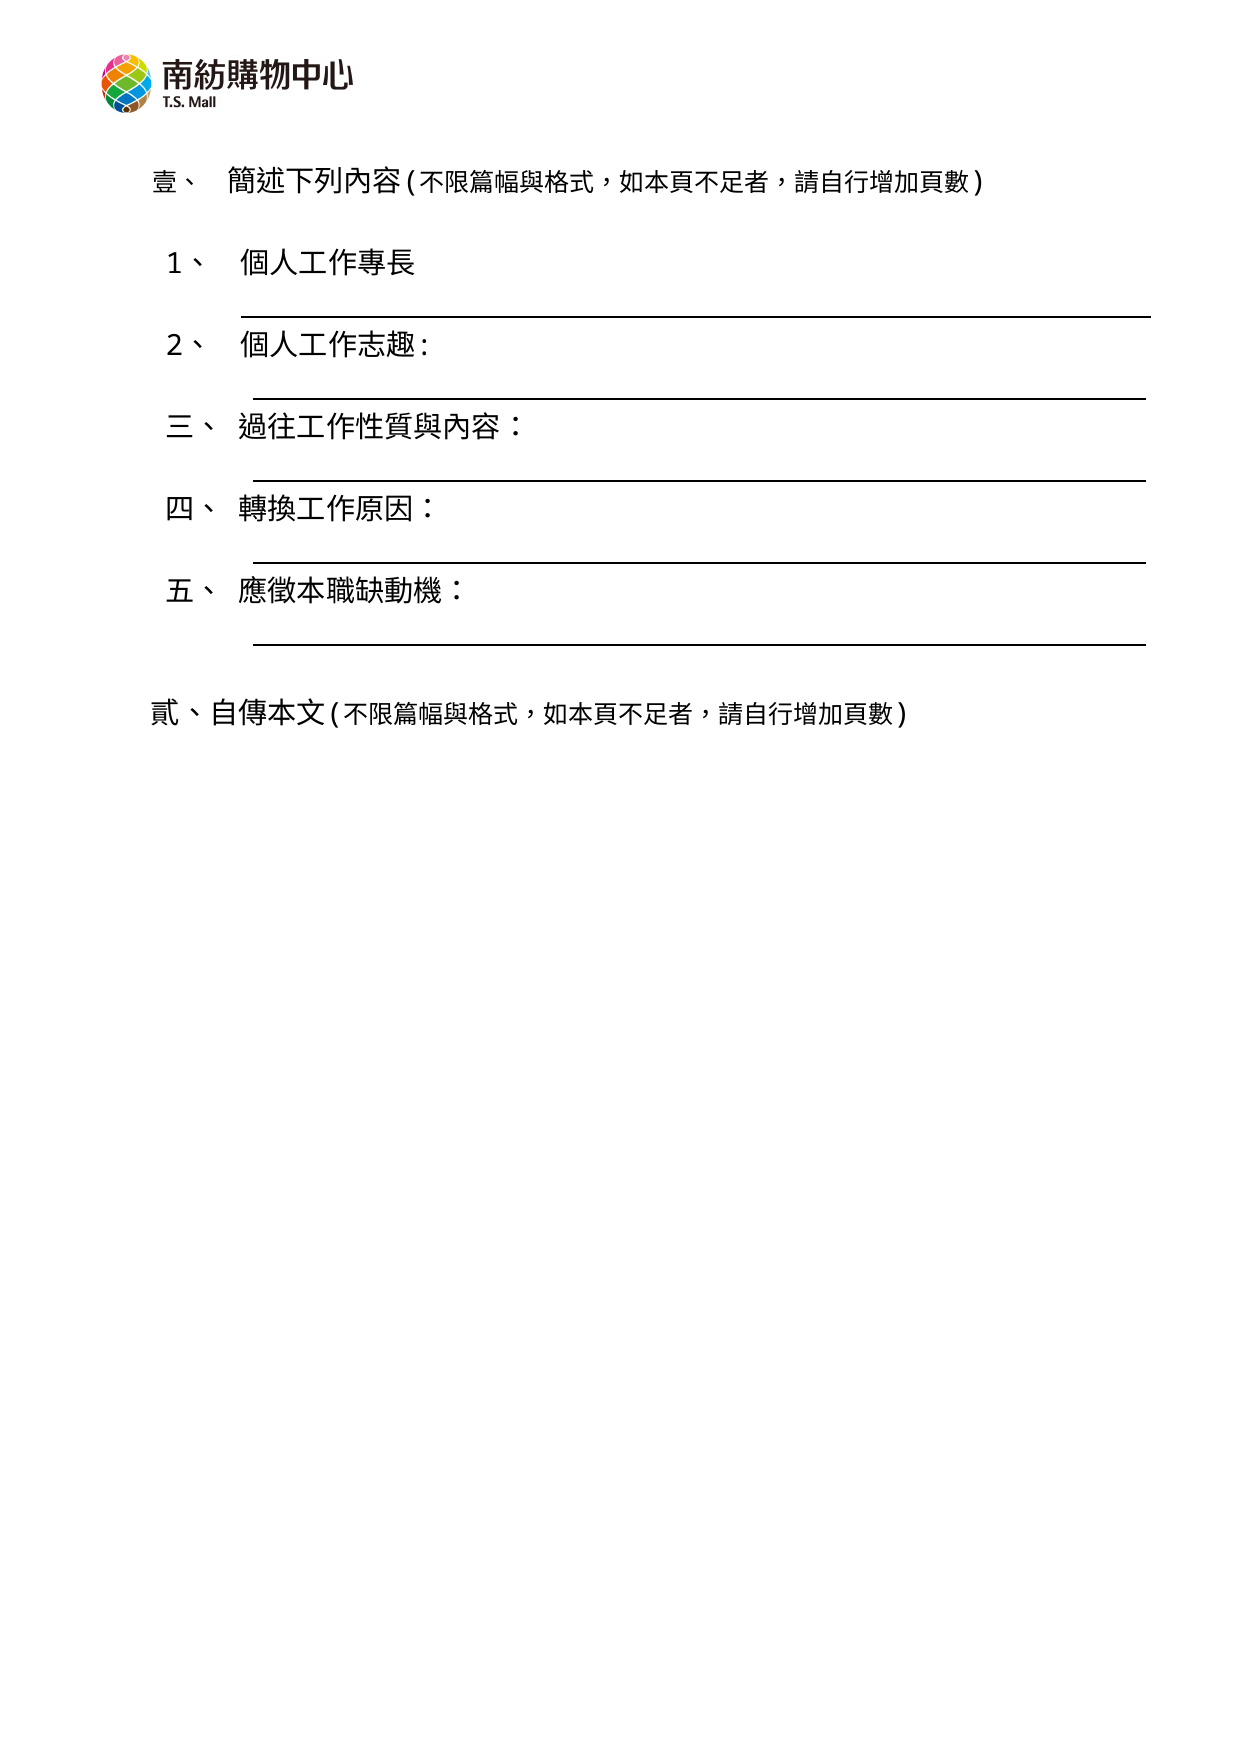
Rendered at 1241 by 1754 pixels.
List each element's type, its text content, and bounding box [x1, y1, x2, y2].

text 三、 過往工作性質與內容： [165, 404, 1162, 446]
list 個人工作志趣: [165, 322, 1162, 364]
list 個人工作專長 [165, 240, 1162, 282]
text 貳、自傳本文(不限篇幅與格式，如本頁不足者，請自行增加頁數) [151, 689, 1162, 732]
list 簡述下列內容(不限篇幅與格式，如本頁不足者，請自行增加頁數) [152, 137, 1162, 200]
text 五、 應徵本職缺動機： [165, 568, 1162, 610]
text 四、 轉換工作原因： [165, 446, 1162, 528]
